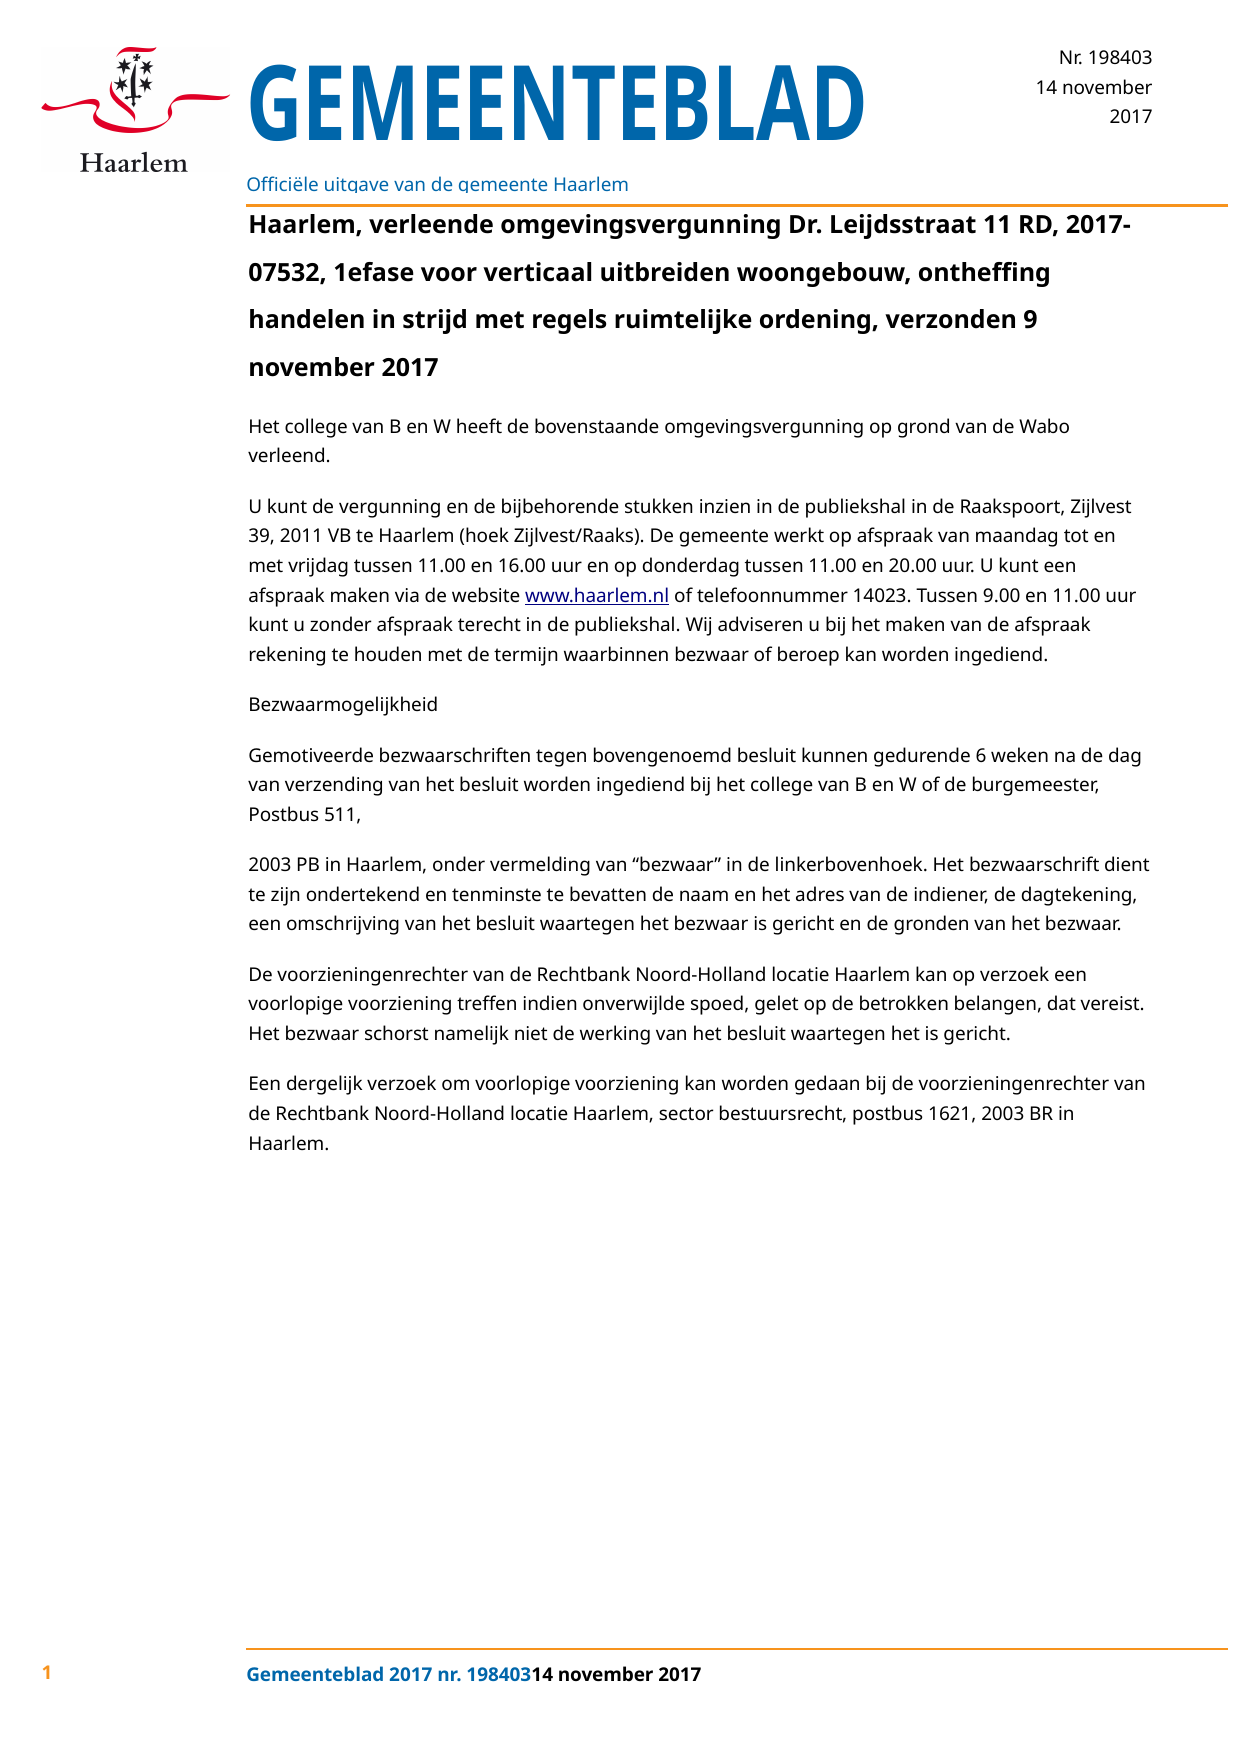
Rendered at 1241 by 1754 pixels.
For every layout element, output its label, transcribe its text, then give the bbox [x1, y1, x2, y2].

text De voorzieningenrechter van de Rechtbank Noord-Holland locatie Haarlem kan op verzoek een voorlopige voorziening treffen indien onverwijlde spoed, gelet op de betrokken belangen, dat vereist. Het bezwaar schorst namelijk niet de werking van het besluit waartegen het is gericht. [248, 961, 1152, 1046]
text Bezwaarmogelijkheid [248, 691, 1152, 717]
text Haarlem, verleende omgevingsvergunning Dr. Leijdsstraat 11 RD, 2017-07532, 1efase voor verticaal uitbreiden woongebouw, ontheffing handelen in strijd met regels ruimtelijke ordening, verzonden 9 november 2017 [248, 207, 1152, 384]
text Het college van B en W heeft de bovenstaande omgevingsvergunning op grond van de Wabo verleend. [248, 413, 1152, 468]
text 2003 PB in Haarlem, onder vermelding van “bezwaar” in de linkerbovenhoek. Het bezwaarschrift dient te zijn ondertekend en tenminste te bevatten de naam en het adres van de indiener, de dagtekening, een omschrijving van het besluit waartegen het bezwaar is gericht en de gronden van het bezwaar. [248, 851, 1152, 936]
picture [41, 47, 231, 172]
text Een dergelijk verzoek om voorlopige voorziening kan worden gedaan bij de voorzieningenrechter van de Rechtbank Noord-Holland locatie Haarlem, sector bestuursrecht, postbus 1621, 2003 BR in Haarlem. [248, 1071, 1152, 1156]
text U kunt de vergunning en de bijbehorende stukken inzien in de publiekshal in de Raakspoort, Zijlvest 39, 2011 VB te Haarlem (hoek Zijlvest/Raaks). De gemeente werkt op afspraak van maandag tot en met vrijdag tussen 11.00 en 16.00 uur en op donderdag tussen 11.00 en 20.00 uur. U kunt een afspraak maken via de website www.haarlem.nl of telefoonnummer 14023. Tussen 9.00 en 11.00 uur kunt u zonder afspraak terecht in de publiekshal. Wij adviseren u bij het maken van de afspraak rekening te houden met de termijn waarbinnen bezwaar of beroep kan worden ingediend. [248, 493, 1152, 667]
text Gemotiveerde bezwaarschriften tegen bovengenoemd besluit kunnen gedurende 6 weken na de dag van verzending van het besluit worden ingediend bij het college van B en W of de burgemeester, Postbus 511, [248, 742, 1152, 827]
